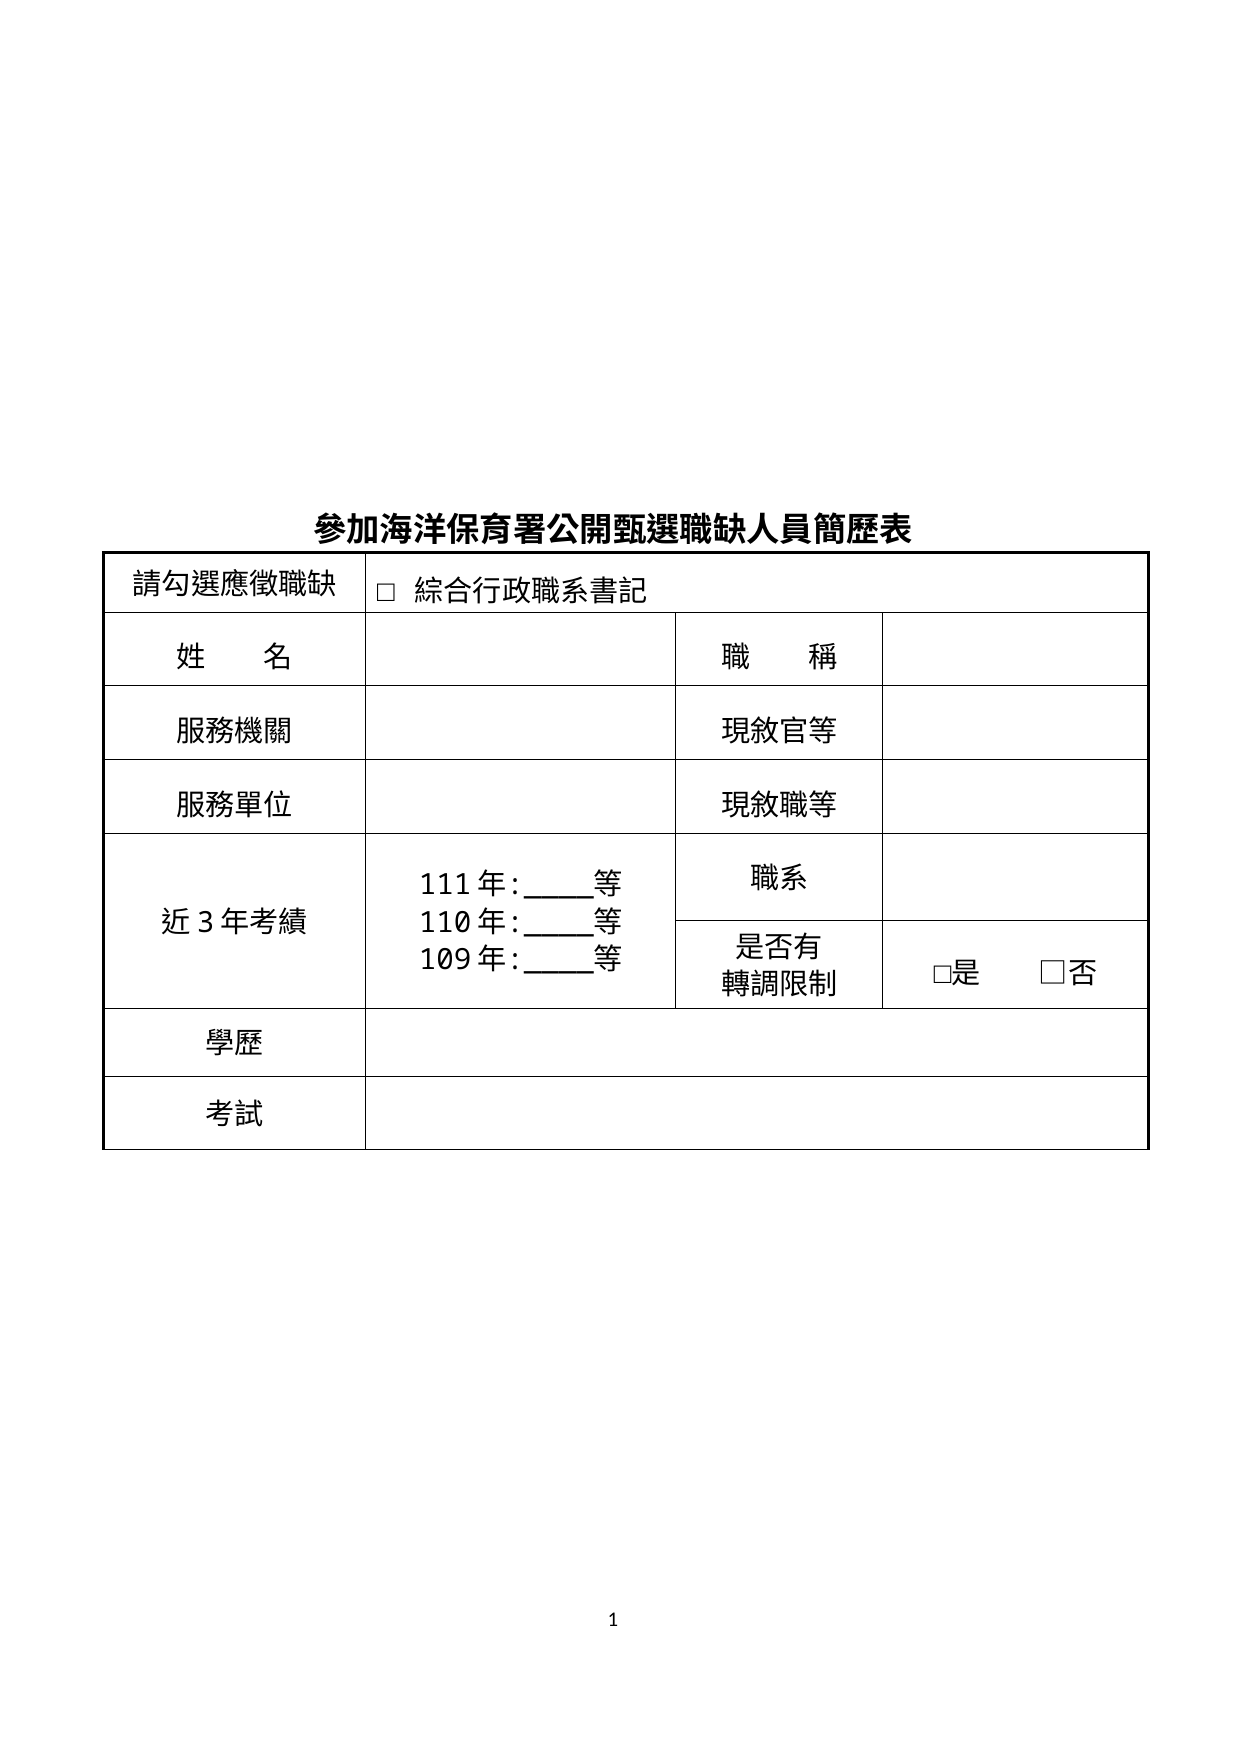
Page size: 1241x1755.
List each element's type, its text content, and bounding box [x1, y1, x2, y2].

table_cell 職系 [676, 834, 882, 920]
table_cell 學歷 [105, 1009, 365, 1076]
table_cell [366, 686, 675, 759]
table_cell 考試 [105, 1077, 365, 1149]
table_cell 服務機關 [105, 686, 365, 759]
table_cell 職 稱 [676, 613, 882, 685]
table_cell 111年:____等 110年:____等 109年:____等 [366, 834, 675, 1008]
table_cell □是 □否 [883, 921, 1147, 1008]
table_cell [366, 613, 675, 685]
table_cell [883, 686, 1147, 759]
table_cell [883, 613, 1147, 685]
table_cell 近3年考績 [105, 834, 365, 1008]
table_cell 現敘官等 [676, 686, 882, 759]
table_cell [366, 1009, 1147, 1076]
table_header 請勾選應徵職缺 [105, 554, 365, 612]
table_cell 是否有 轉調限制 [676, 921, 882, 1008]
table_header 綜合行政職系書記 [366, 554, 1147, 612]
table_cell 服務單位 [105, 760, 365, 832]
table_cell 姓 名 [105, 613, 365, 685]
table_cell [366, 760, 675, 832]
table_cell [883, 760, 1147, 832]
table_cell [366, 1077, 1147, 1149]
text 參加海洋保育署公開甄選職缺人員簡歷表 [103, 497, 1122, 551]
table_cell [883, 834, 1147, 920]
table_cell 現敘職等 [676, 760, 882, 832]
